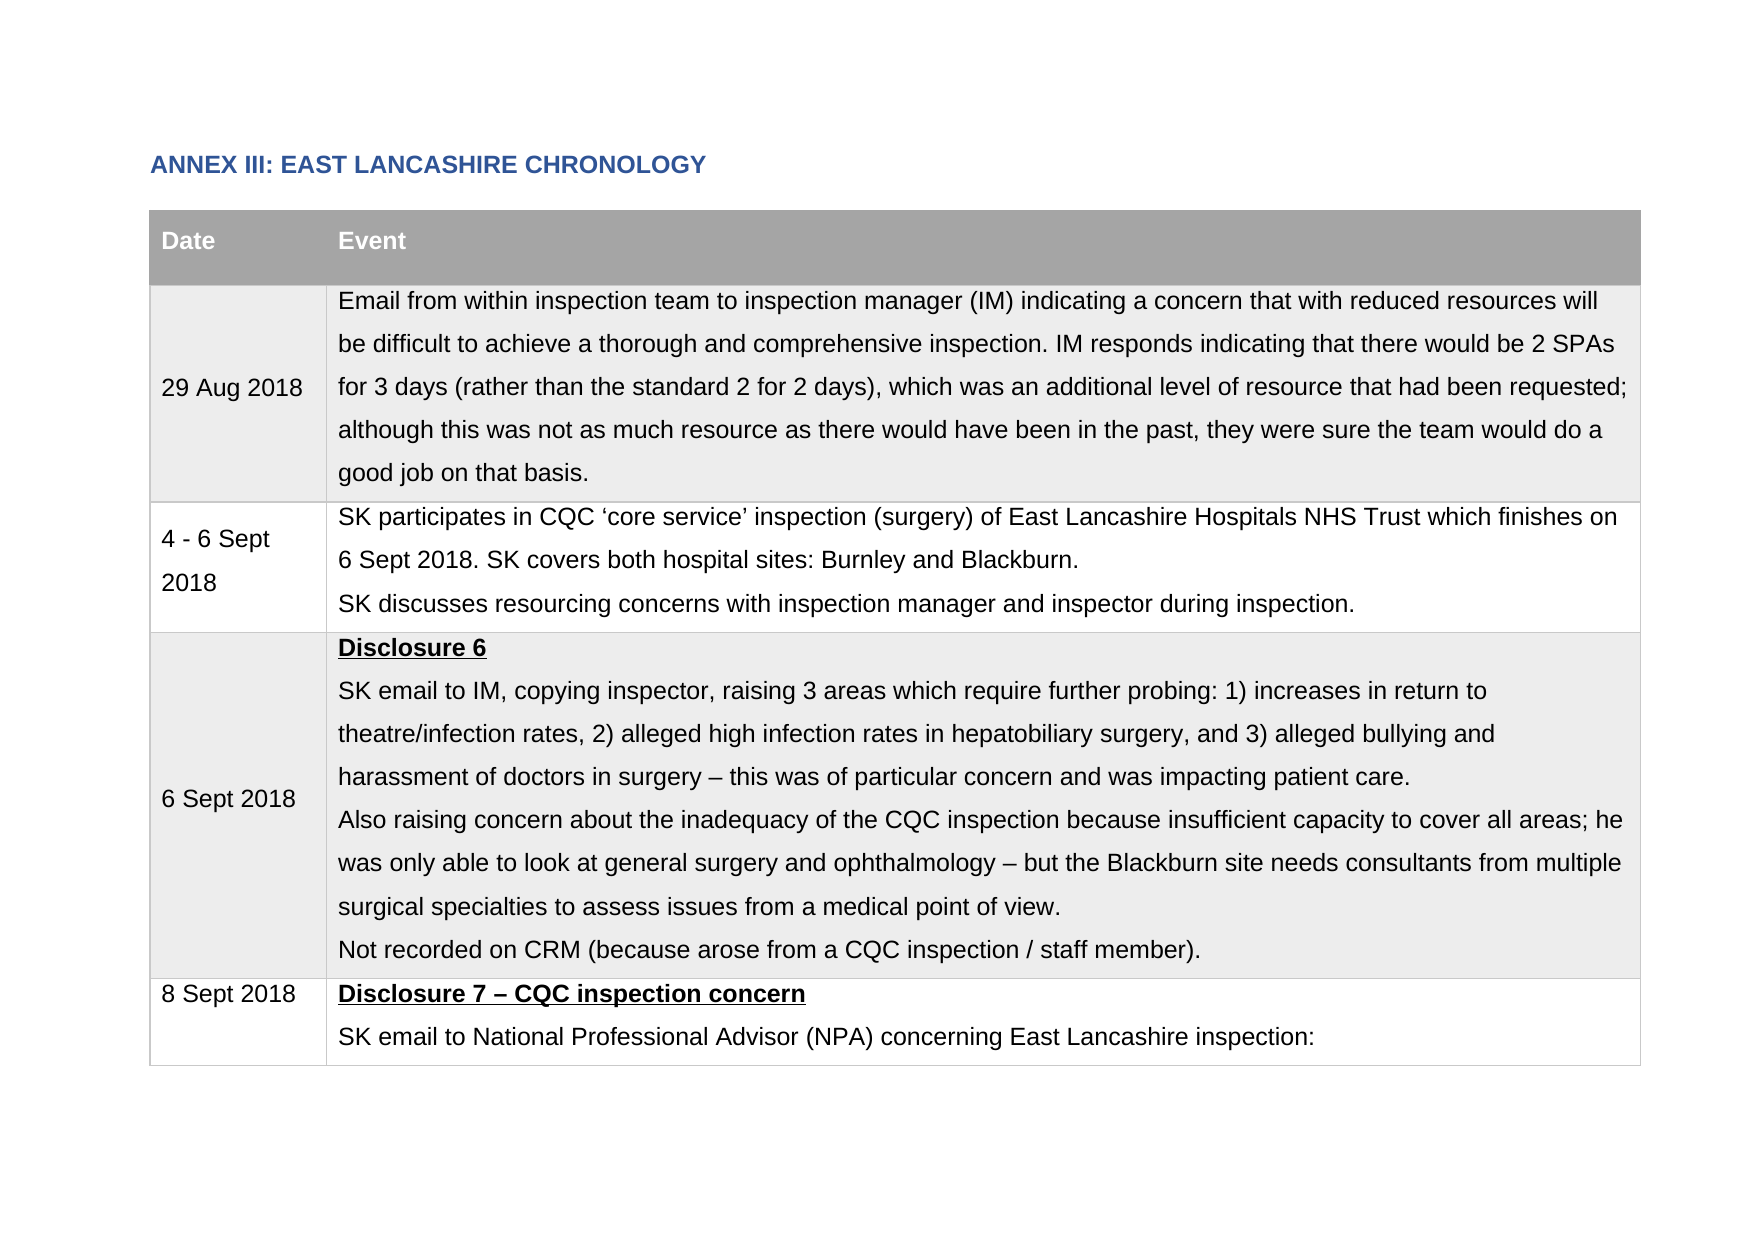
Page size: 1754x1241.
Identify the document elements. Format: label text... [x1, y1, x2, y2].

table_cell 4 - 6 Sept 2018 [151, 503, 326, 632]
table_header Event [327, 211, 1640, 285]
table_cell Disclosure 6 SK email to IM, copying inspector, raising 3 areas which require further probing: 1) increases in return to theatre/infection rates, 2) alleged high infection rates in hepatobiliary surgery, and 3) alleged bullying and harassment of doctors in surgery – this was of particular concern and was impacting patient care. Also raising concern about the inadequacy of the CQC inspection because insufficient capacity to cover all areas; he was only able to look at general surgery and ophthalmology – but the Blackburn site needs consultants from multiple surgical specialties to assess issues from a medical point of view. Not recorded on CRM (because arose from a CQC inspection / staff member). [327, 633, 1640, 978]
table_cell Disclosure 7 – CQC inspection concern SK email to National Professional Advisor (NPA) concerning East Lancashire inspection: Concern that he was the only medical specialist advisor for whole range of specialist surgeries. “A major part of the surgical services remain unprobed from a medical point of view.” Sets out patient safety issues, documents not available during the inspection process which impacts on the validity of the inspection and concerns about lack of specialisms in the inspectors. [327, 979, 1640, 1065]
table_cell 8 Sept 2018 [151, 979, 326, 1065]
table_header Date [151, 211, 327, 285]
table_cell 29 Aug 2018 [151, 286, 326, 501]
table_cell Email from within inspection team to inspection manager (IM) indicating a concern that with reduced resources will be difficult to achieve a thorough and comprehensive inspection. IM responds indicating that there would be 2 SPAs for 3 days (rather than the standard 2 for 2 days), which was an additional level of resource that had been requested; although this was not as much resource as there would have been in the past, they were sure the team would do a good job on that basis. [327, 286, 1640, 501]
table_cell 6 Sept 2018 [151, 633, 326, 978]
table_cell SK participates in CQC ‘core service’ inspection (surgery) of East Lancashire Hospitals NHS Trust which finishes on 6 Sept 2018. SK covers both hospital sites: Burnley and Blackburn. SK discusses resourcing concerns with inspection manager and inspector during inspection. [327, 503, 1640, 632]
text ANNEX III: EAST LANCASHIRE CHRONOLOGY [150, 150, 1604, 179]
